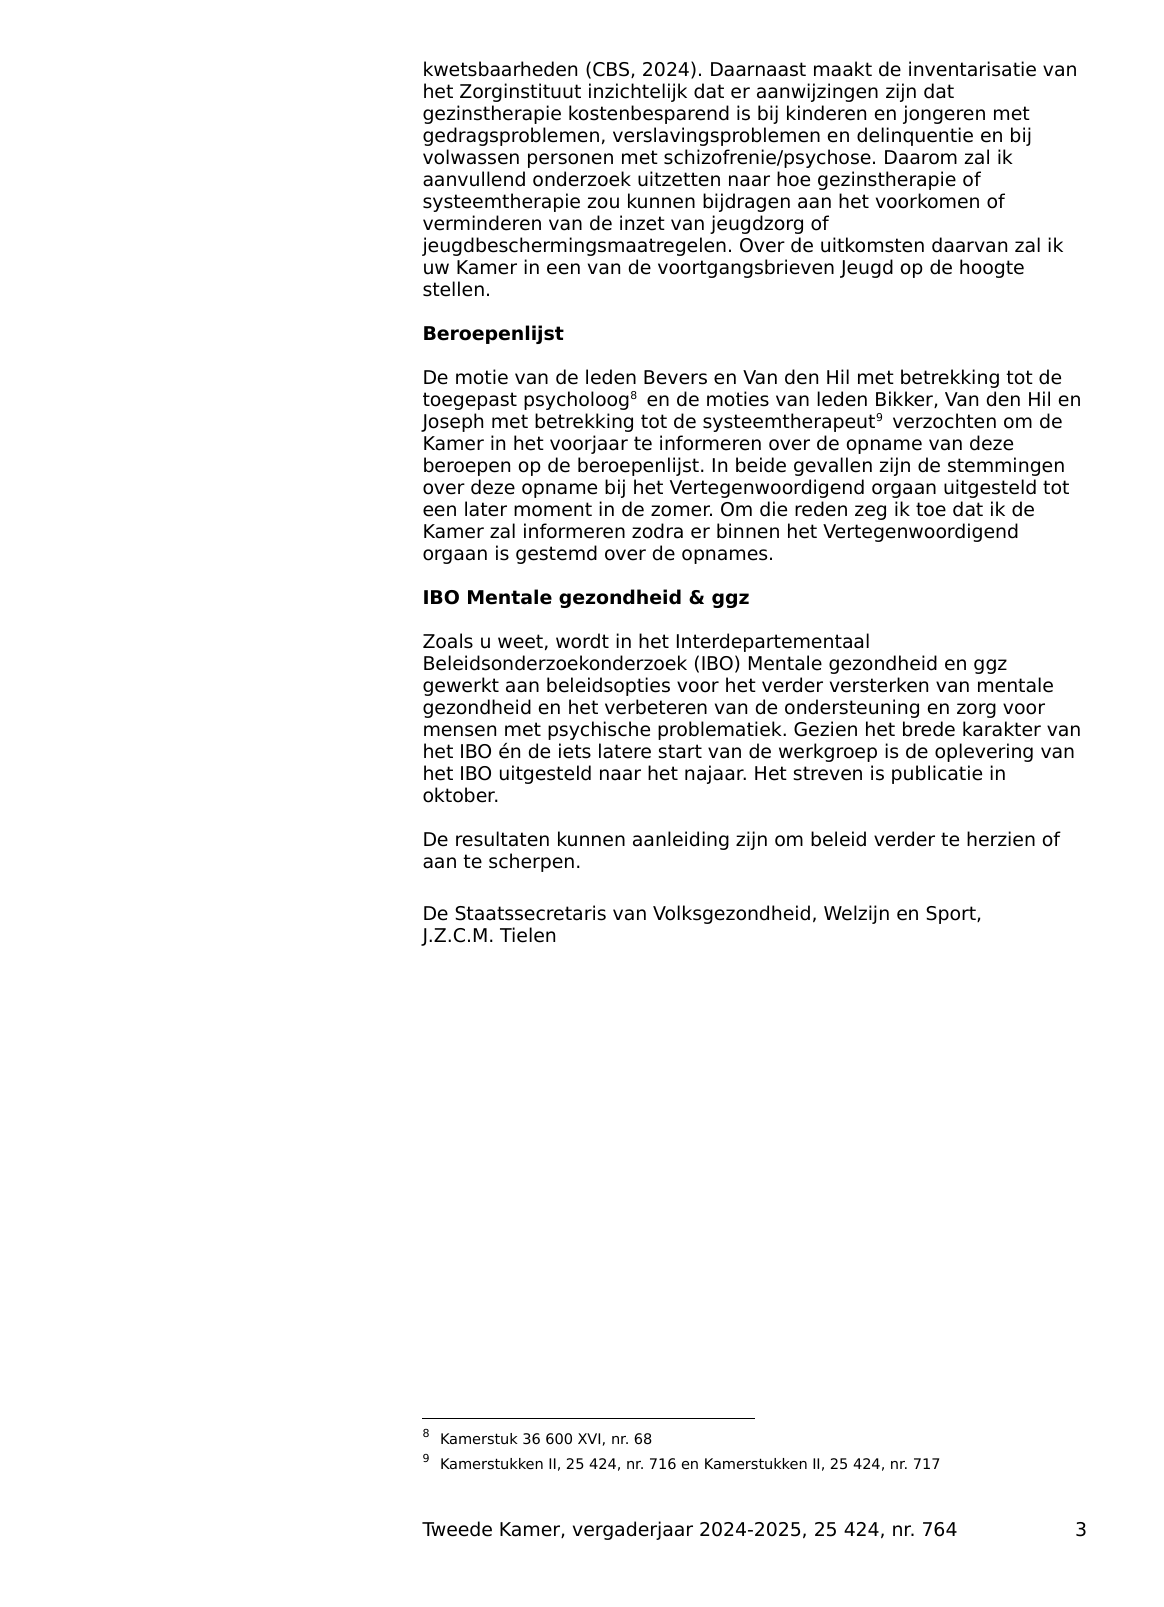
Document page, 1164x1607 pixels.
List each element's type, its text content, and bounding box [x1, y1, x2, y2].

subtitle IBO Mentale gezondheid & ggz [422, 587, 1087, 609]
subtitle Beroepenlijst [422, 323, 1087, 345]
text De resultaten kunnen aanleiding zijn om beleid verder te herzien of aan te scherpen. [422, 829, 1087, 873]
text De motie van de leden Bevers en Van den Hil met betrekking tot de toegepast psycholoog en de moties van leden Bikker, Van den Hil en Joseph met betrekking tot de systeemtherapeut verzochten om de Kamer in het voorjaar te informeren over de opname van deze beroepen op de beroepenlijst. In beide gevallen zijn de stemmingen over deze opname bij het Vertegenwoordigend orgaan uitgesteld tot een later moment in de zomer. Om die reden zeg ik toe dat ik de Kamer zal informeren zodra er binnen het Vertegenwoordigend orgaan is gestemd over de opnames. [422, 367, 1087, 565]
text Kamerstukken II, 25 424, nr. 716 en Kamerstukken II, 25 424, nr. 717 [422, 1452, 1087, 1474]
text Kamerstuk 36 600 XVI, nr. 68 [422, 1427, 1087, 1449]
text kwetsbaarheden (CBS, 2024). Daarnaast maakt de inventarisatie van het Zorginstituut inzichtelijk dat er aanwijzingen zijn dat gezinstherapie kostenbesparend is bij kinderen en jongeren met gedragsproblemen, verslavingsproblemen en delinquentie en bij volwassen personen met schizofrenie/psychose. Daarom zal ik aanvullend onderzoek uitzetten naar hoe gezinstherapie of systeemtherapie zou kunnen bijdragen aan het voorkomen of verminderen van de inzet van jeugdzorg of jeugdbeschermingsmaatregelen. Over de uitkomsten daarvan zal ik uw Kamer in een van de voortgangsbrieven Jeugd op de hoogte stellen. [422, 59, 1087, 301]
text Zoals u weet, wordt in het Interdepartementaal Beleidsonderzoekonderzoek (IBO) Mentale gezondheid en ggz gewerkt aan beleidsopties voor het verder versterken van mentale gezondheid en het verbeteren van de ondersteuning en zorg voor mensen met psychische problematiek. Gezien het brede karakter van het IBO én de iets latere start van de werkgroep is de oplevering van het IBO uitgesteld naar het najaar. Het streven is publicatie in oktober. [422, 631, 1087, 807]
text De Staatssecretaris van Volksgezondheid, Welzijn en Sport, J.Z.C.M. Tielen [422, 903, 1087, 947]
